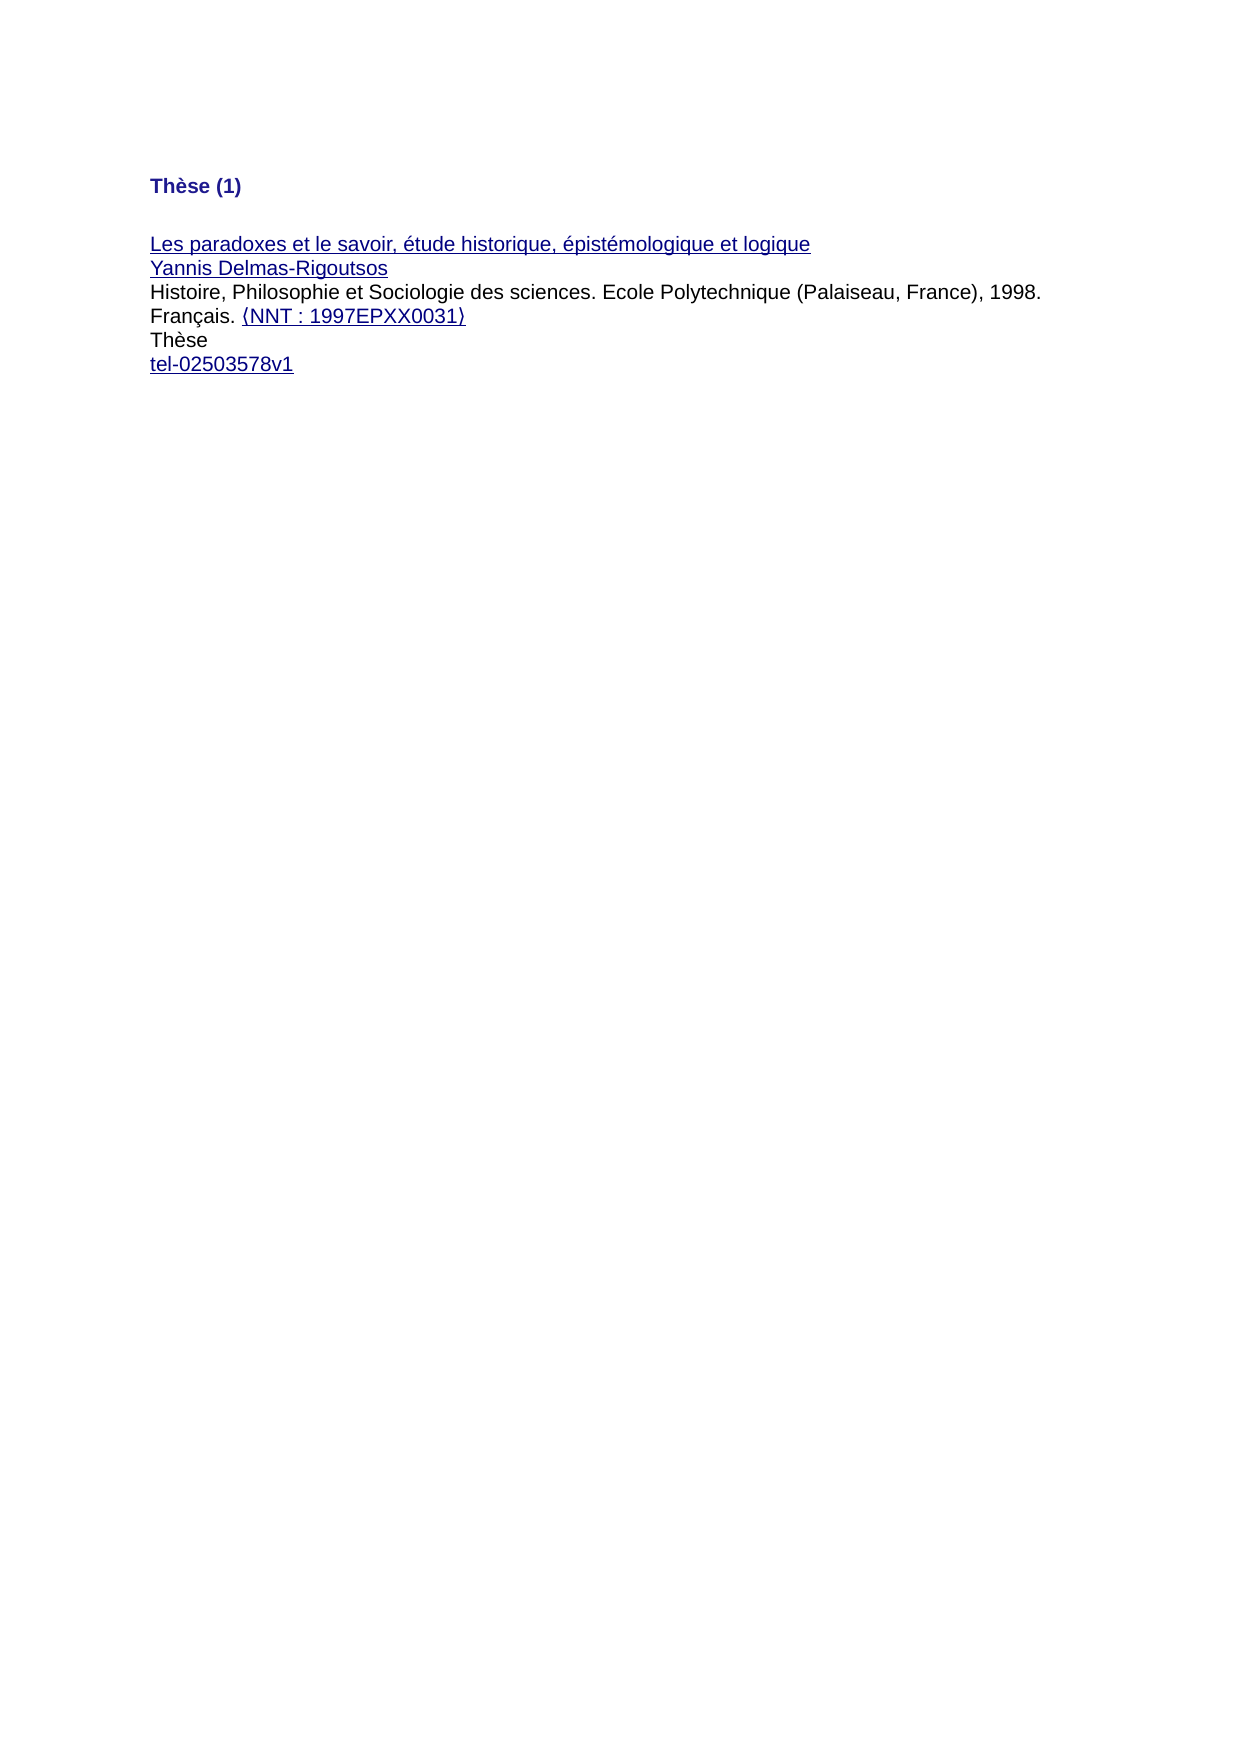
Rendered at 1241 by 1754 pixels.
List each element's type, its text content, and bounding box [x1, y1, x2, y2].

table_header Les paradoxes et le savoir, étude historique, épistémologique et logique Yannis Delmas-Rigoutsos Histoire, Philosophie et Sociologie des sciences. Ecole Polytechnique (Palaiseau, France), 1998. Français. ⟨NNT : 1997EPXX0031⟩ Thèse tel-02503578v1 [150, 232, 1090, 376]
subtitle Thèse (1) [150, 174, 1090, 198]
